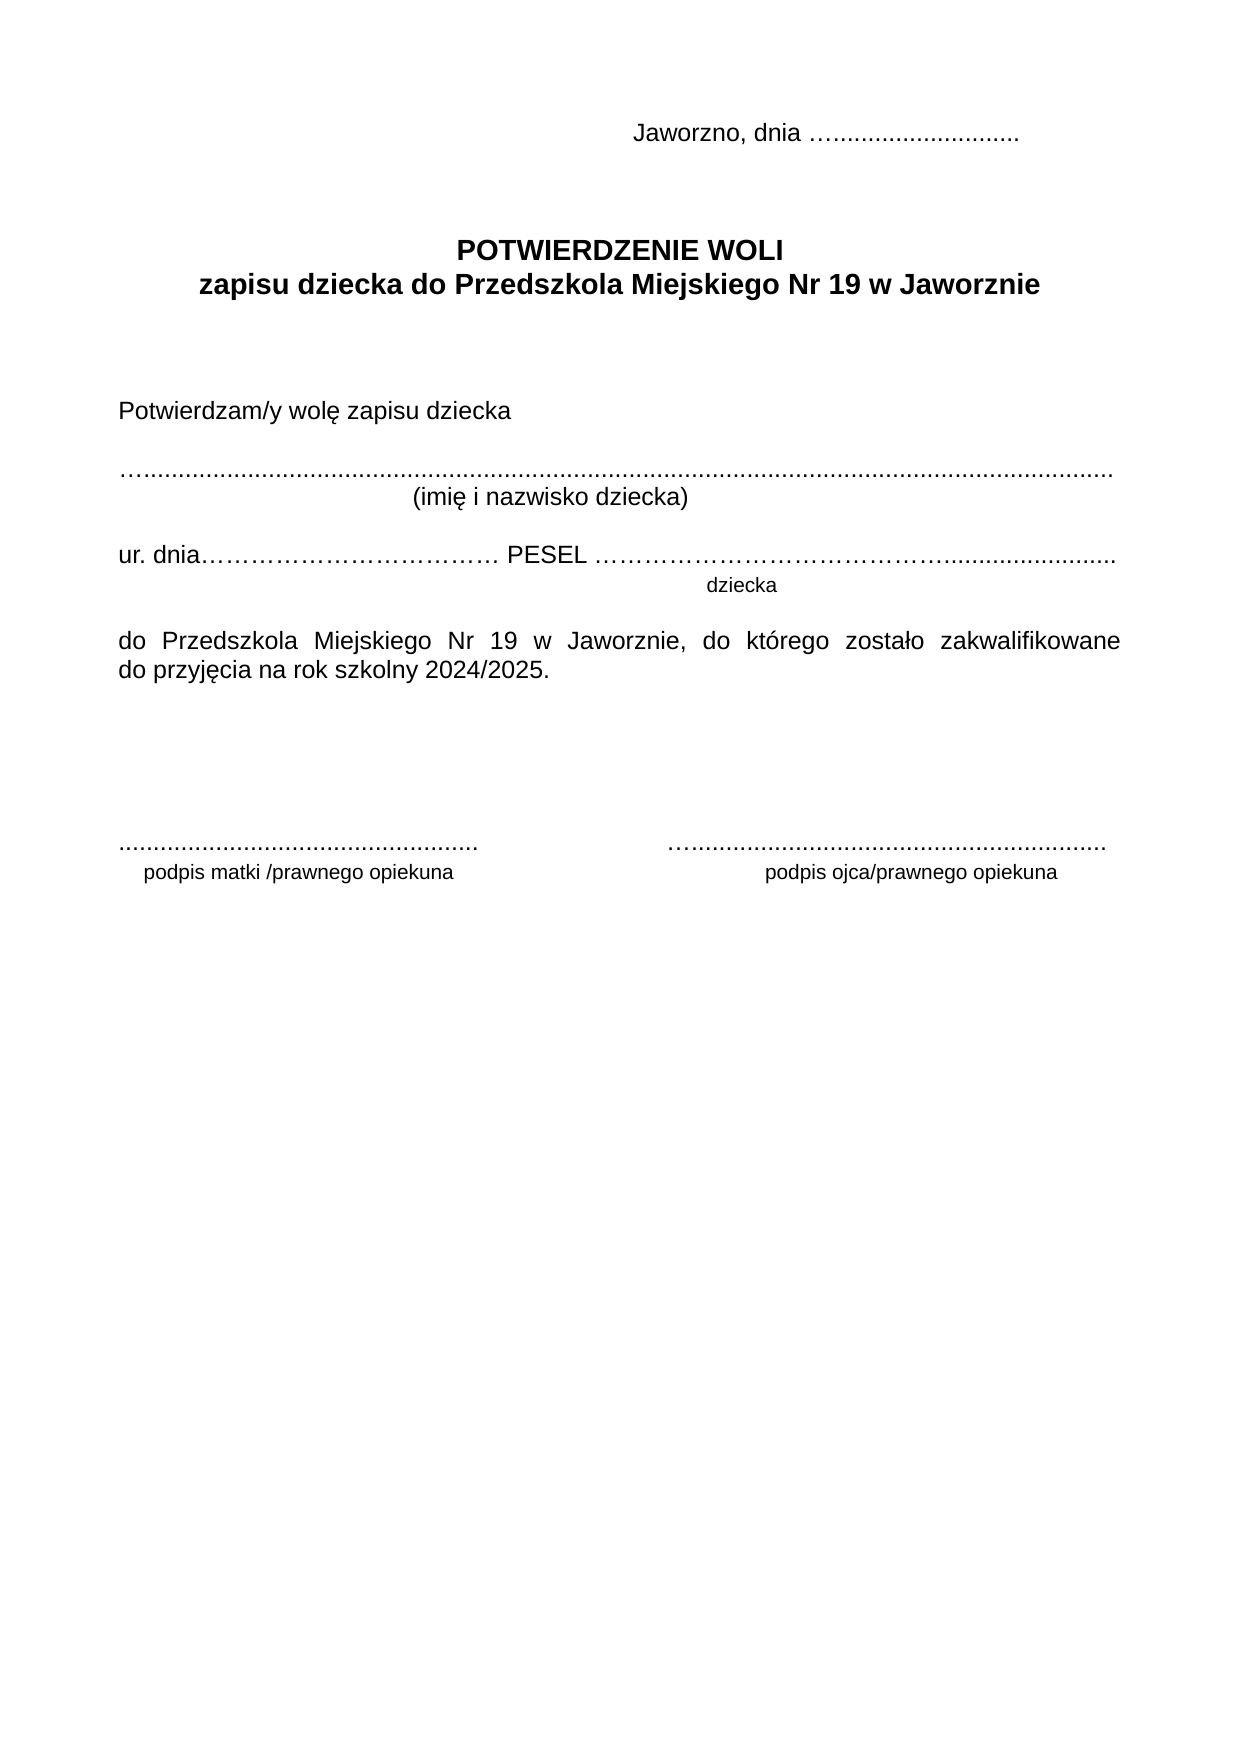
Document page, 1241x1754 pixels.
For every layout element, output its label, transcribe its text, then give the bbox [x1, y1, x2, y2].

text podpis matki /prawnego opiekuna podpis ojca/prawnego opiekuna [118, 856, 1122, 885]
text …............................................................................................................................................ [118, 453, 1122, 482]
text do Przedszkola Miejskiego Nr 19 w Jaworznie, do którego zostało zakwalifikowane do przyjęcia na rok szkolny 2024/2025. [118, 626, 1122, 683]
text zapisu dziecka do Przedszkola Miejskiego Nr 19 w Jaworznie [118, 267, 1122, 300]
text Jaworzno, dnia …........................... [118, 118, 1122, 147]
text .................................................... …............................................................ [118, 827, 1122, 856]
text (imię i nazwisko dziecka) [118, 482, 1122, 511]
text POTWIERDZENIE WOLI [118, 233, 1122, 267]
text dziecka [118, 568, 1122, 597]
text ur. dnia……………………………… PESEL ……………………………………......................... [118, 540, 1122, 568]
text Potwierdzam/y wolę zapisu dziecka [118, 396, 1122, 425]
